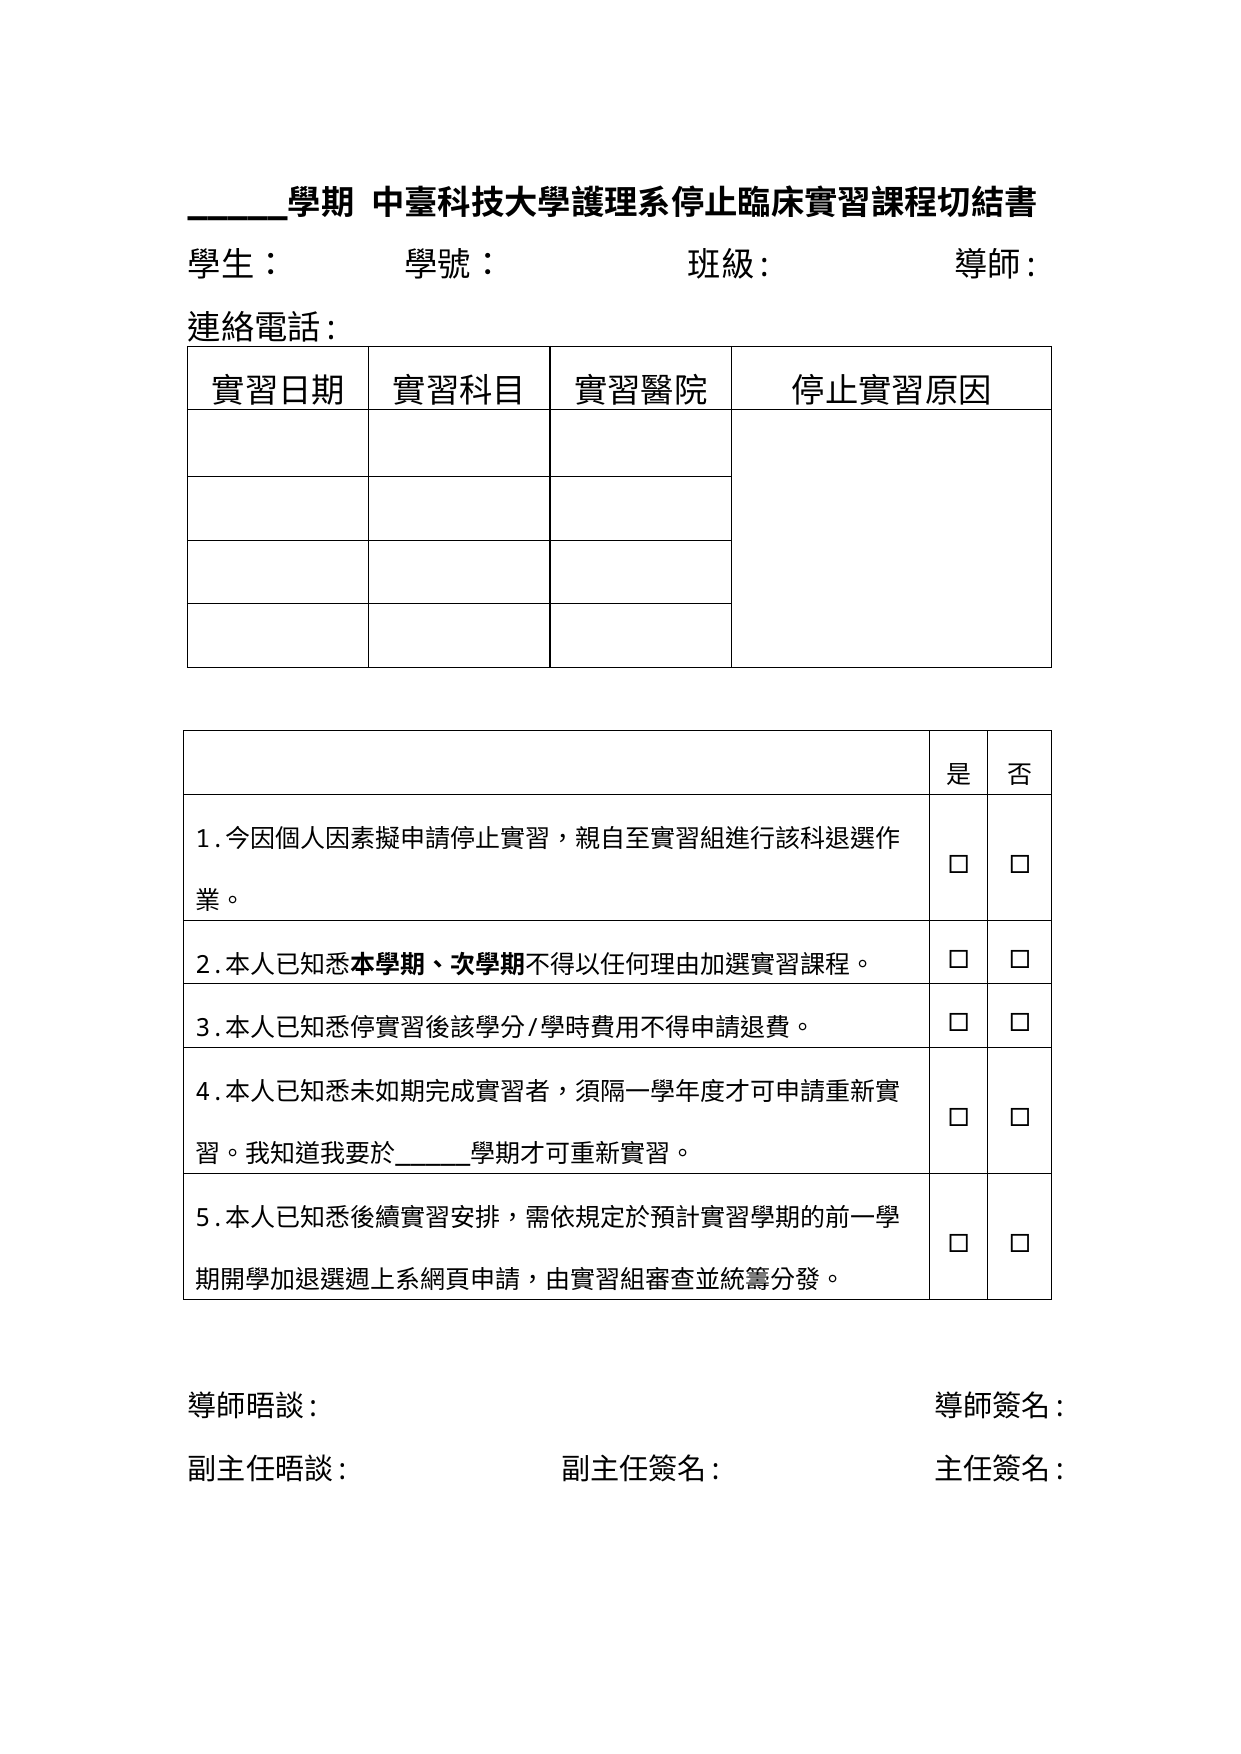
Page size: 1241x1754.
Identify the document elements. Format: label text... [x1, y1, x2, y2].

table_cell [188, 604, 368, 667]
table_cell  [930, 1048, 987, 1173]
table_cell [551, 604, 731, 667]
table_cell  [930, 984, 987, 1047]
table_header 否 [988, 731, 1051, 794]
table_cell [369, 410, 549, 476]
text _____學期 中臺科技大學護理系停止臨床實習課程切結書 [187, 158, 1053, 221]
table_cell  [988, 921, 1051, 983]
table_cell 4.本人已知悉未如期完成實習者，須隔一學年度才可申請重新實習。我知道我要於_____學期才可重新實習。 [184, 1048, 929, 1173]
table_cell  [930, 795, 987, 920]
table_cell [551, 477, 731, 539]
table_header 是 [930, 731, 987, 794]
table_header [184, 731, 929, 794]
table_cell [369, 477, 549, 539]
table_cell 1.今因個人因素擬申請停止實習，親自至實習組進行該科退選作業。 [184, 795, 929, 920]
table_cell  [988, 984, 1051, 1047]
table_cell [188, 477, 368, 539]
table_header 實習日期 [188, 347, 368, 409]
text 學生： 學號： 班級: 導師: [187, 221, 1053, 283]
table_cell [732, 410, 1051, 667]
table_header 實習科目 [369, 347, 549, 409]
table_cell 2.本人已知悉本學期、次學期不得以任何理由加選實習課程。 [184, 921, 929, 983]
text 連絡電話: [187, 283, 1053, 346]
text 副主任晤談: 副主任簽名: 主任簽名: [187, 1425, 1053, 1550]
table_cell  [988, 1174, 1051, 1299]
table_cell  [988, 795, 1051, 920]
table_header 停止實習原因 [732, 347, 1051, 409]
table_header 實習醫院 [551, 347, 731, 409]
table_cell  [930, 921, 987, 983]
table_cell [188, 410, 368, 476]
text 導師晤談: 導師簽名: [187, 1362, 1053, 1425]
table_cell [188, 541, 368, 603]
table_cell 3.本人已知悉停實習後該學分/學時費用不得申請退費。 [184, 984, 929, 1047]
table_cell [551, 410, 731, 476]
table_cell [369, 604, 549, 667]
table_cell  [988, 1048, 1051, 1173]
table_cell  [930, 1174, 987, 1299]
table_cell [369, 541, 549, 603]
table_cell [551, 541, 731, 603]
table_cell 5.本人已知悉後續實習安排，需依規定於預計實習學期的前一學期開學加退選週上系網頁申請，由實習組審查並統籌分發。 [184, 1174, 929, 1299]
